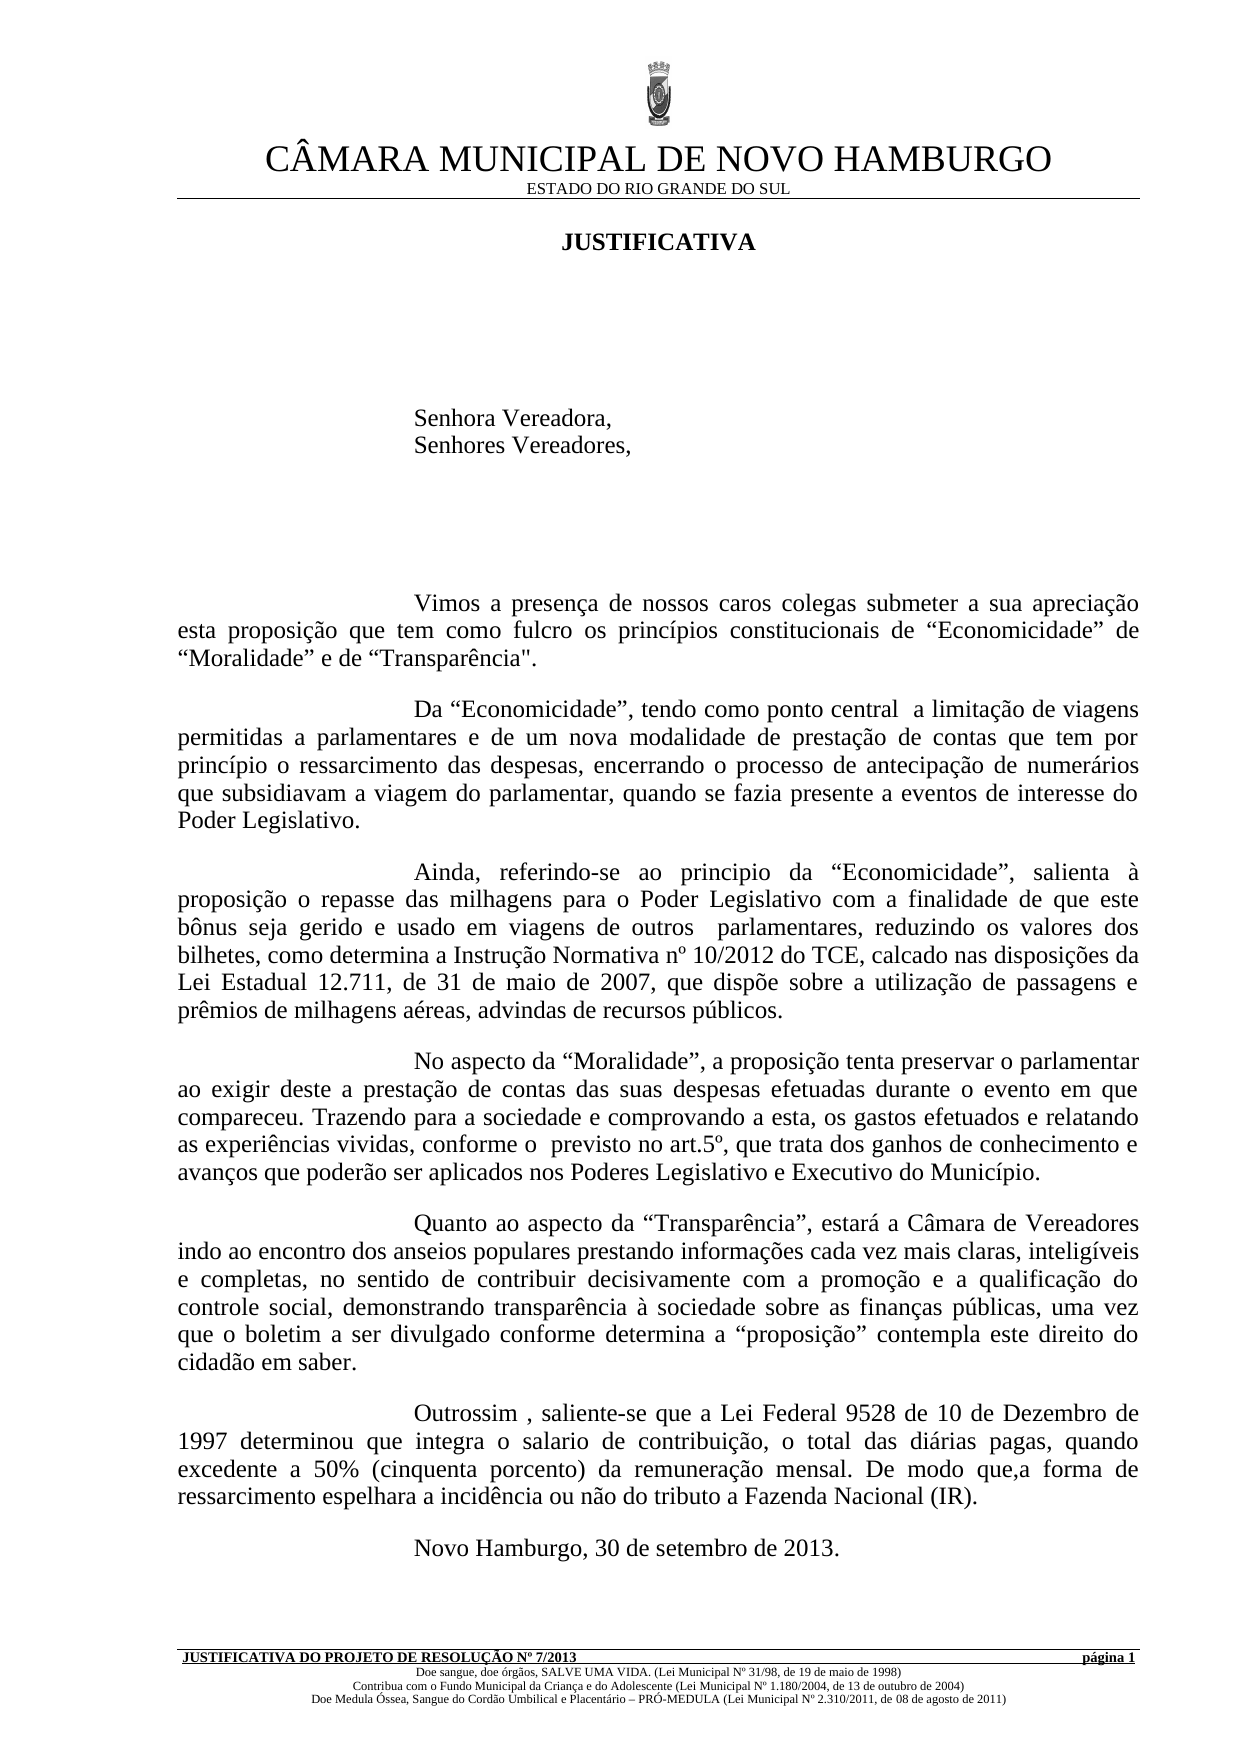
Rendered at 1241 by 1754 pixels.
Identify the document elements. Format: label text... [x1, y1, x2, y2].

text Senhores Vereadores, [177, 431, 1140, 459]
text Da “Economicidade”, tendo como ponto central a limitação de viagens permitidas a parlamentares e de um nova modalidade de prestação de contas que tem por princípio o ressarcimento das despesas, encerrando o processo de antecipação de numerários que subsidiavam a viagem do parlamentar, quando se fazia presente a eventos de interesse do Poder Legislativo. [177, 696, 1140, 834]
text Quanto ao aspecto da “Transparência”, estará a Câmara de Vereadores indo ao encontro dos anseios populares prestando informações cada vez mais claras, inteligíveis e completas, no sentido de contribuir decisivamente com a promoção e a qualificação do controle social, demonstrando transparência à sociedade sobre as finanças públicas, uma vez que o boletim a ser divulgado conforme determina a “proposição” contempla este direito do cidadão em saber. [177, 1209, 1140, 1376]
text Outrossim , saliente-se que a Lei Federal 9528 de 10 de Dezembro de 1997 determinou que integra o salario de contribuição, o total das diárias pagas, quando excedente a 50% (cinquenta porcento) da remuneração mensal. De modo que,a forma de ressarcimento espelhara a incidência ou não do tributo a Fazenda Nacional (IR). [177, 1399, 1140, 1510]
text Vimos a presença de nossos caros colegas submeter a sua apreciação esta proposição que tem como fulcro os princípios constitucionais de “Economicidade” de “Moralidade” e de “Transparência". [177, 589, 1140, 672]
text Ainda, referindo-se ao principio da “Economicidade”, salienta à proposição o repasse das milhagens para o Poder Legislativo com a finalidade de que este bônus seja gerido e usado em viagens de outros parlamentares, reduzindo os valores dos bilhetes, como determina a Instrução Normativa nº 10/2012 do TCE, calcado nas disposições da Lei Estadual 12.711, de 31 de maio de 2007, que dispõe sobre a utilização de passagens e prêmios de milhagens aéreas, advindas de recursos públicos. [177, 858, 1140, 1024]
text No aspecto da “Moralidade”, a proposição tenta preservar o parlamentar ao exigir deste a prestação de contas das suas despesas efetuadas durante o evento em que compareceu. Trazendo para a sociedade e comprovando a esta, os gastos efetuados e relatando as experiências vividas, conforme o previsto no art.5º, que trata dos ganhos de conhecimento e avanços que poderão ser aplicados nos Poderes Legislativo e Executivo do Município. [177, 1047, 1140, 1186]
text Senhora Vereadora, [177, 404, 1140, 431]
text Novo Hamburgo, 30 de setembro de 2013. [177, 1534, 1140, 1561]
text JUSTIFICATIVA [177, 228, 1140, 256]
